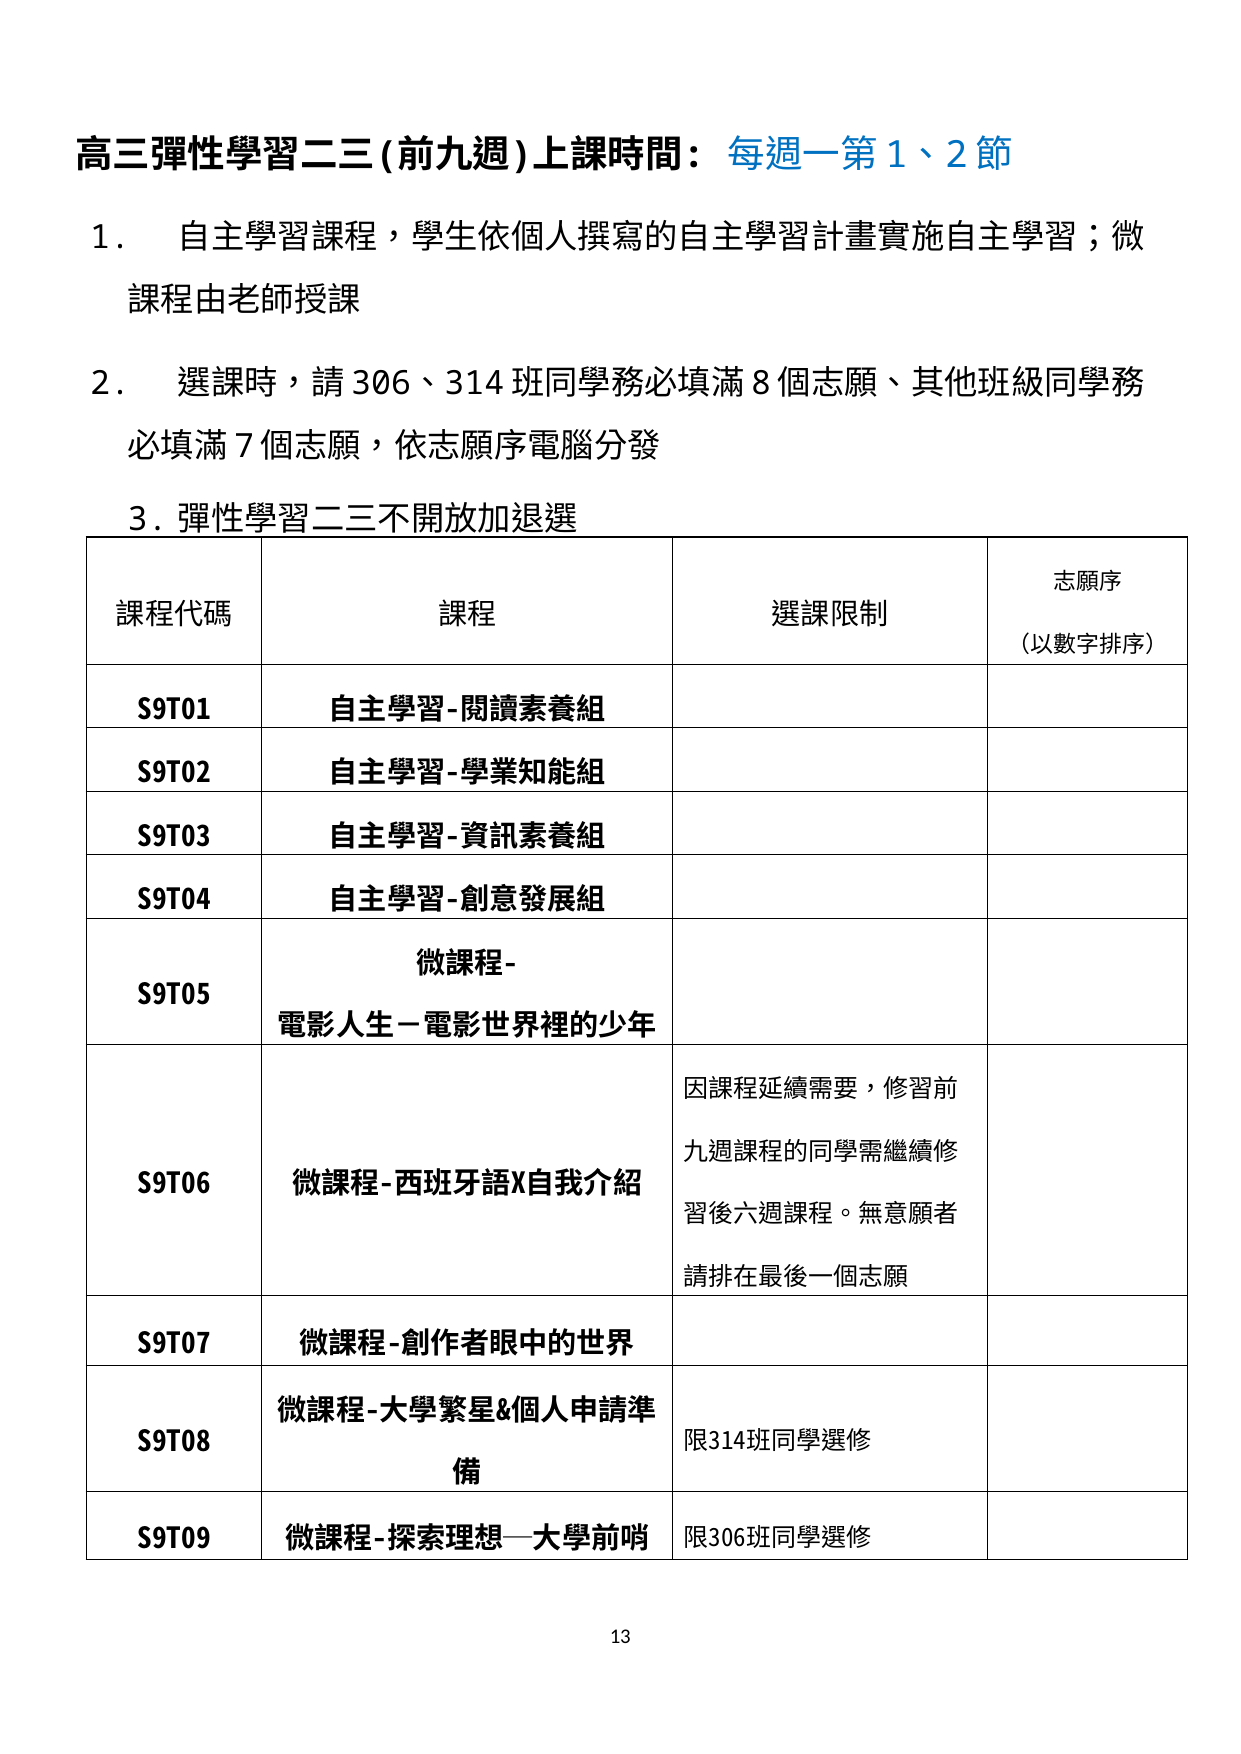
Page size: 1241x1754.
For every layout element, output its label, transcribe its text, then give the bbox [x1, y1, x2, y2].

table_cell 自主學習-資訊素養組 [262, 792, 672, 854]
table_cell 限306班同學選修 [673, 1492, 987, 1559]
table_cell S9T08 [87, 1366, 261, 1491]
table_cell [988, 1045, 1187, 1295]
table_cell 因課程延續需要，修習前九週課程的同學需繼續修習後六週課程。無意願者請排在最後一個志願 [673, 1045, 987, 1295]
table_cell S9T01 [87, 665, 261, 727]
table_cell [673, 919, 987, 1044]
list 選課時，請306、314班同學務必填滿8個志願、其他班級同學務必填滿7個志願，依志願序電腦分發 [90, 338, 1165, 463]
table_cell [988, 1366, 1187, 1491]
table_cell [988, 792, 1187, 854]
table_cell [673, 855, 987, 918]
table_cell [988, 665, 1187, 727]
table_cell S9T05 [87, 919, 261, 1044]
text 高三彈性學習二三(前九週)上課時間: 每週一第1、2節 [75, 109, 1165, 172]
table_cell S9T02 [87, 728, 261, 791]
list 自主學習課程，學生依個人撰寫的自主學習計畫實施自主學習；微課程由老師授課 [90, 193, 1165, 318]
table_header 志願序 （以數字排序） [988, 538, 1187, 664]
table_header 課程代碼 [87, 538, 261, 664]
table_cell 自主學習-學業知能組 [262, 728, 672, 791]
table_cell 限314班同學選修 [673, 1366, 987, 1491]
table_cell [673, 728, 987, 791]
table_cell 微課程-大學繁星&個人申請準備 [262, 1366, 672, 1491]
table_cell S9T03 [87, 792, 261, 854]
table_cell 微課程-創作者眼中的世界 [262, 1296, 672, 1365]
table_cell 微課程-西班牙語X自我介紹 [262, 1045, 672, 1295]
table_cell S9T07 [87, 1296, 261, 1365]
table_cell [988, 855, 1187, 918]
table_cell [988, 1296, 1187, 1365]
table_header 選課限制 [673, 538, 987, 664]
table_cell 自主學習-創意發展組 [262, 855, 672, 918]
table_header 課程 [262, 538, 672, 664]
table_cell 自主學習-閱讀素養組 [262, 665, 672, 727]
table_cell 微課程- 電影人生－電影世界裡的少年 [262, 919, 672, 1044]
table_cell [988, 728, 1187, 791]
table_cell S9T04 [87, 855, 261, 918]
table_cell [988, 1492, 1187, 1559]
table_cell [673, 1296, 987, 1365]
table_cell S9T09 [87, 1492, 261, 1559]
table_cell [673, 792, 987, 854]
table_cell [673, 665, 987, 727]
table_cell S9T06 [87, 1045, 261, 1295]
list 彈性學習二三不開放加退選 [127, 474, 1165, 536]
table_cell [988, 919, 1187, 1044]
table_cell 微課程-探索理想─大學前哨 [262, 1492, 672, 1559]
